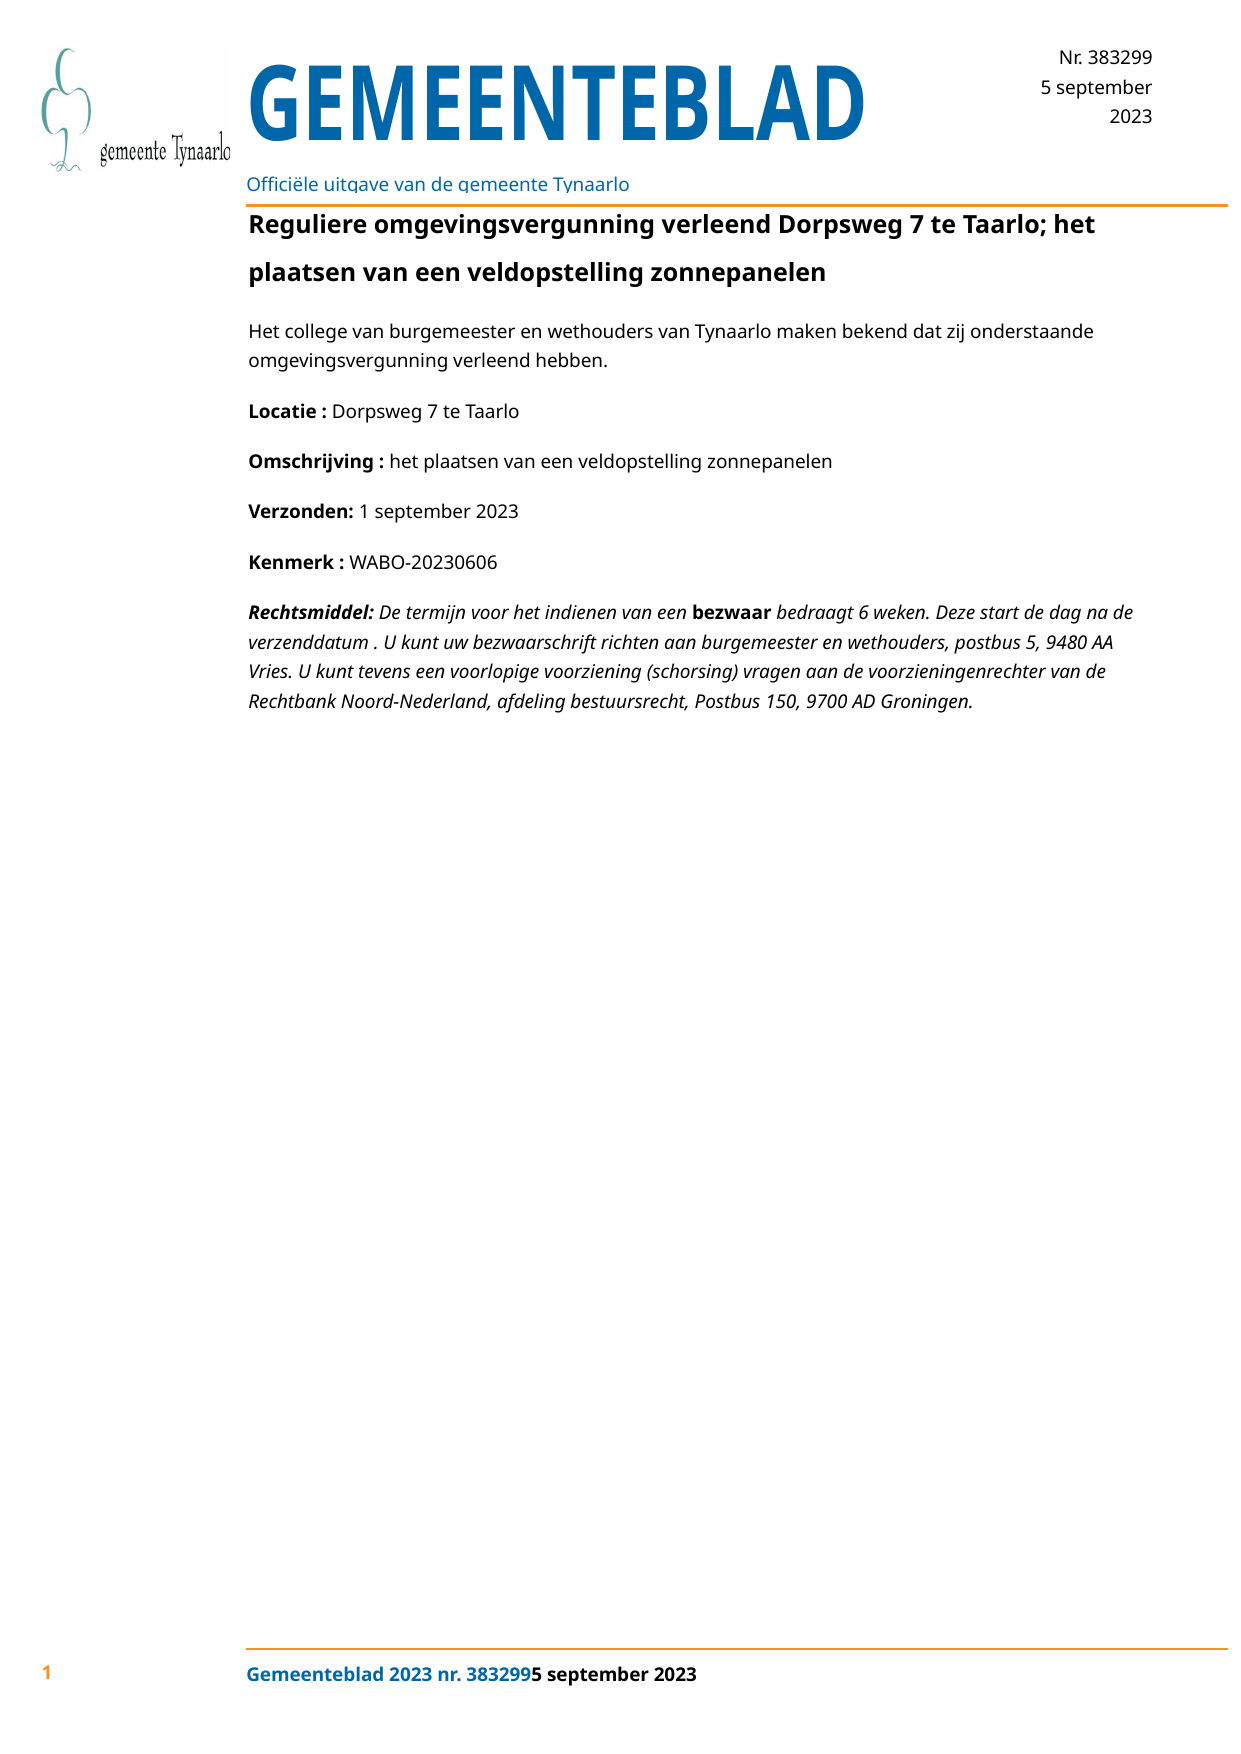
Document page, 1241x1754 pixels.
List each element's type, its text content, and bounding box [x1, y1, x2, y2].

text Het college van burgemeester en wethouders van Tynaarlo maken bekend dat zij onderstaande omgevingsvergunning verleend hebben. [248, 318, 1152, 373]
text Rechtsmiddel: De termijn voor het indienen van een bezwaar bedraagt 6 weken. Deze start de dag na de verzenddatum . U kunt uw bezwaarschrift richten aan burgemeester en wethouders, postbus 5, 9480 AA Vries. U kunt tevens een voorlopige voorziening (schorsing) vragen aan de voorzieningenrechter van de Rechtbank Noord-Nederland, afdeling bestuursrecht, Postbus 150, 9700 AD Groningen. [248, 599, 1152, 714]
text Kenmerk : WABO-20230606 [248, 549, 1152, 575]
text Omschrijving : het plaatsen van een veldopstelling zonnepanelen [248, 448, 1152, 474]
text Reguliere omgevingsvergunning verleend Dorpsweg 7 te Taarlo; het plaatsen van een veldopstelling zonnepanelen [248, 207, 1152, 288]
text Verzonden: 1 september 2023 [248, 499, 1152, 524]
text Locatie : Dorpsweg 7 te Taarlo [248, 398, 1152, 424]
picture [41, 47, 231, 172]
